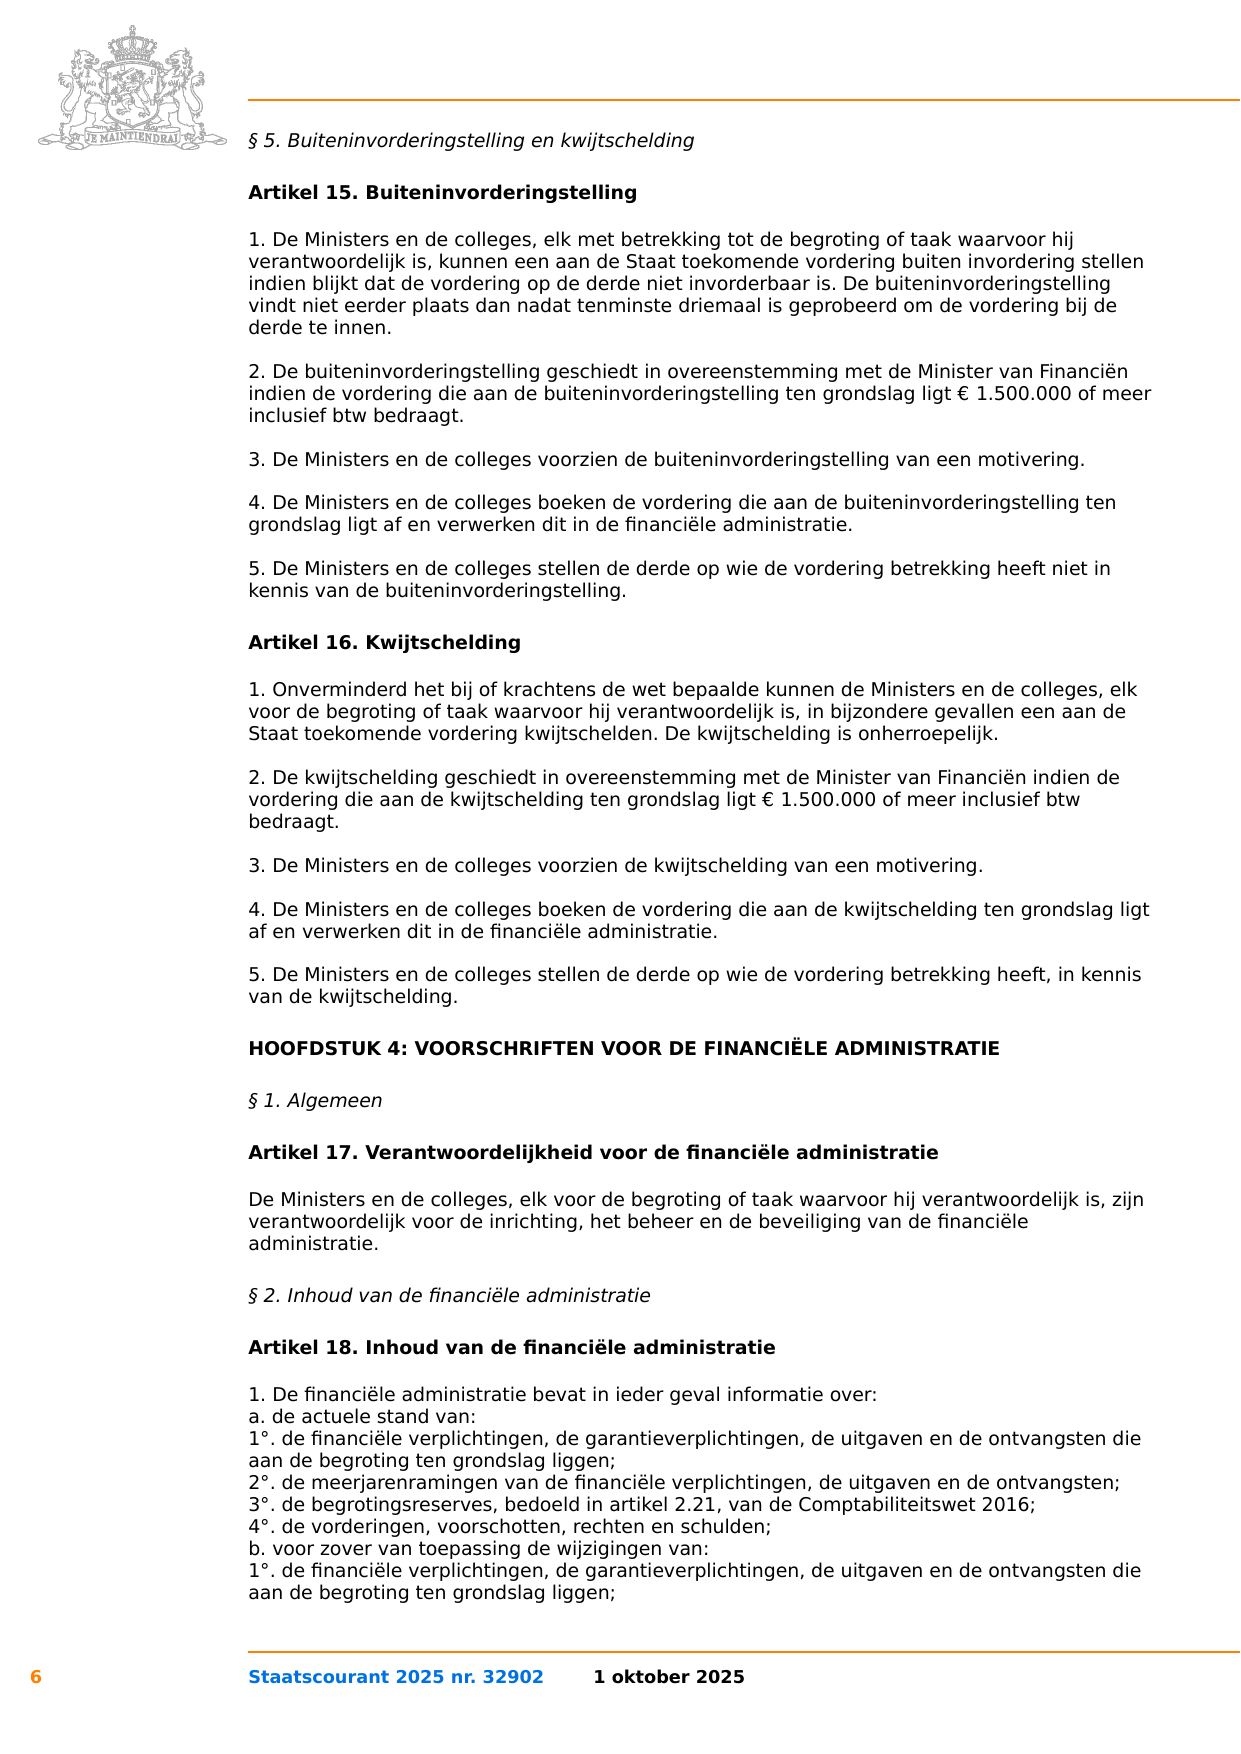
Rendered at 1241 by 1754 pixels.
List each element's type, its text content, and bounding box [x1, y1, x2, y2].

text 4. De Ministers en de colleges boeken de vordering die aan de kwijtschelding ten grondslag ligt af en verwerken dit in de financiële administratie. [248, 898, 1163, 942]
subtitle Artikel 18. Inhoud van de financiële administratie [248, 1337, 1163, 1359]
text 5. De Ministers en de colleges stellen de derde op wie de vordering betrekking heeft, in kennis van de kwijtschelding. [248, 964, 1163, 1008]
text 2. De buiteninvorderingstelling geschiedt in overeenstemming met de Minister van Financiën indien de vordering die aan de buiteninvorderingstelling ten grondslag ligt € 1.500.000 of meer inclusief btw bedraagt. [248, 361, 1163, 427]
text 1°. de financiële verplichtingen, de garantieverplichtingen, de uitgaven en de ontvangsten die aan de begroting ten grondslag liggen; [248, 1428, 1163, 1472]
picture [38, 25, 227, 150]
text 3°. de begrotingsreserves, bedoeld in artikel 2.21, van de Comptabiliteitswet 2016; [248, 1494, 1163, 1516]
subtitle Artikel 15. Buiteninvorderingstelling [248, 182, 1163, 204]
text 2°. de meerjarenramingen van de financiële verplichtingen, de uitgaven en de ontvangsten; [248, 1472, 1163, 1494]
text 4. De Ministers en de colleges boeken de vordering die aan de buiteninvorderingstelling ten grondslag ligt af en verwerken dit in de financiële administratie. [248, 492, 1163, 536]
text 1. De Ministers en de colleges, elk met betrekking tot de begroting of taak waarvoor hij verantwoordelijk is, kunnen een aan de Staat toekomende vordering buiten invordering stellen indien blijkt dat de vordering op de derde niet invorderbaar is. De buiteninvorderingstelling vindt niet eerder plaats dan nadat tenminste driemaal is geprobeerd om de vordering bij de derde te innen. [248, 229, 1163, 339]
text 4°. de vorderingen, voorschotten, rechten en schulden; [248, 1516, 1163, 1538]
text 5. De Ministers en de colleges stellen de derde op wie de vordering betrekking heeft niet in kennis van de buiteninvorderingstelling. [248, 558, 1163, 602]
subtitle § 1. Algemeen [248, 1090, 1163, 1112]
text De Ministers en de colleges, elk voor de begroting of taak waarvoor hij verantwoordelijk is, zijn verantwoordelijk voor de inrichting, het beheer en de beveiliging van de financiële administratie. [248, 1189, 1163, 1255]
text 2. De kwijtschelding geschiedt in overeenstemming met de Minister van Financiën indien de vordering die aan de kwijtschelding ten grondslag ligt € 1.500.000 of meer inclusief btw bedraagt. [248, 767, 1163, 833]
text 3. De Ministers en de colleges voorzien de buiteninvorderingstelling van een motivering. [248, 448, 1163, 470]
subtitle Artikel 16. Kwijtschelding [248, 632, 1163, 654]
text 1. De financiële administratie bevat in ieder geval informatie over: [248, 1384, 1163, 1406]
subtitle HOOFDSTUK 4: VOORSCHRIFTEN VOOR DE FINANCIËLE ADMINISTRATIE [248, 1038, 1163, 1060]
text b. voor zover van toepassing de wijzigingen van: [248, 1538, 1163, 1560]
subtitle Artikel 17. Verantwoordelijkheid voor de financiële administratie [248, 1142, 1163, 1164]
text a. de actuele stand van: [248, 1406, 1163, 1428]
subtitle § 5. Buiteninvorderingstelling en kwijtschelding [248, 130, 1163, 152]
subtitle § 2. Inhoud van de financiële administratie [248, 1285, 1163, 1307]
text 1. Onverminderd het bij of krachtens de wet bepaalde kunnen de Ministers en de colleges, elk voor de begroting of taak waarvoor hij verantwoordelijk is, in bijzondere gevallen een aan de Staat toekomende vordering kwijtschelden. De kwijtschelding is onherroepelijk. [248, 679, 1163, 745]
text 1°. de financiële verplichtingen, de garantieverplichtingen, de uitgaven en de ontvangsten die aan de begroting ten grondslag liggen; [248, 1560, 1163, 1604]
text 3. De Ministers en de colleges voorzien de kwijtschelding van een motivering. [248, 855, 1163, 877]
